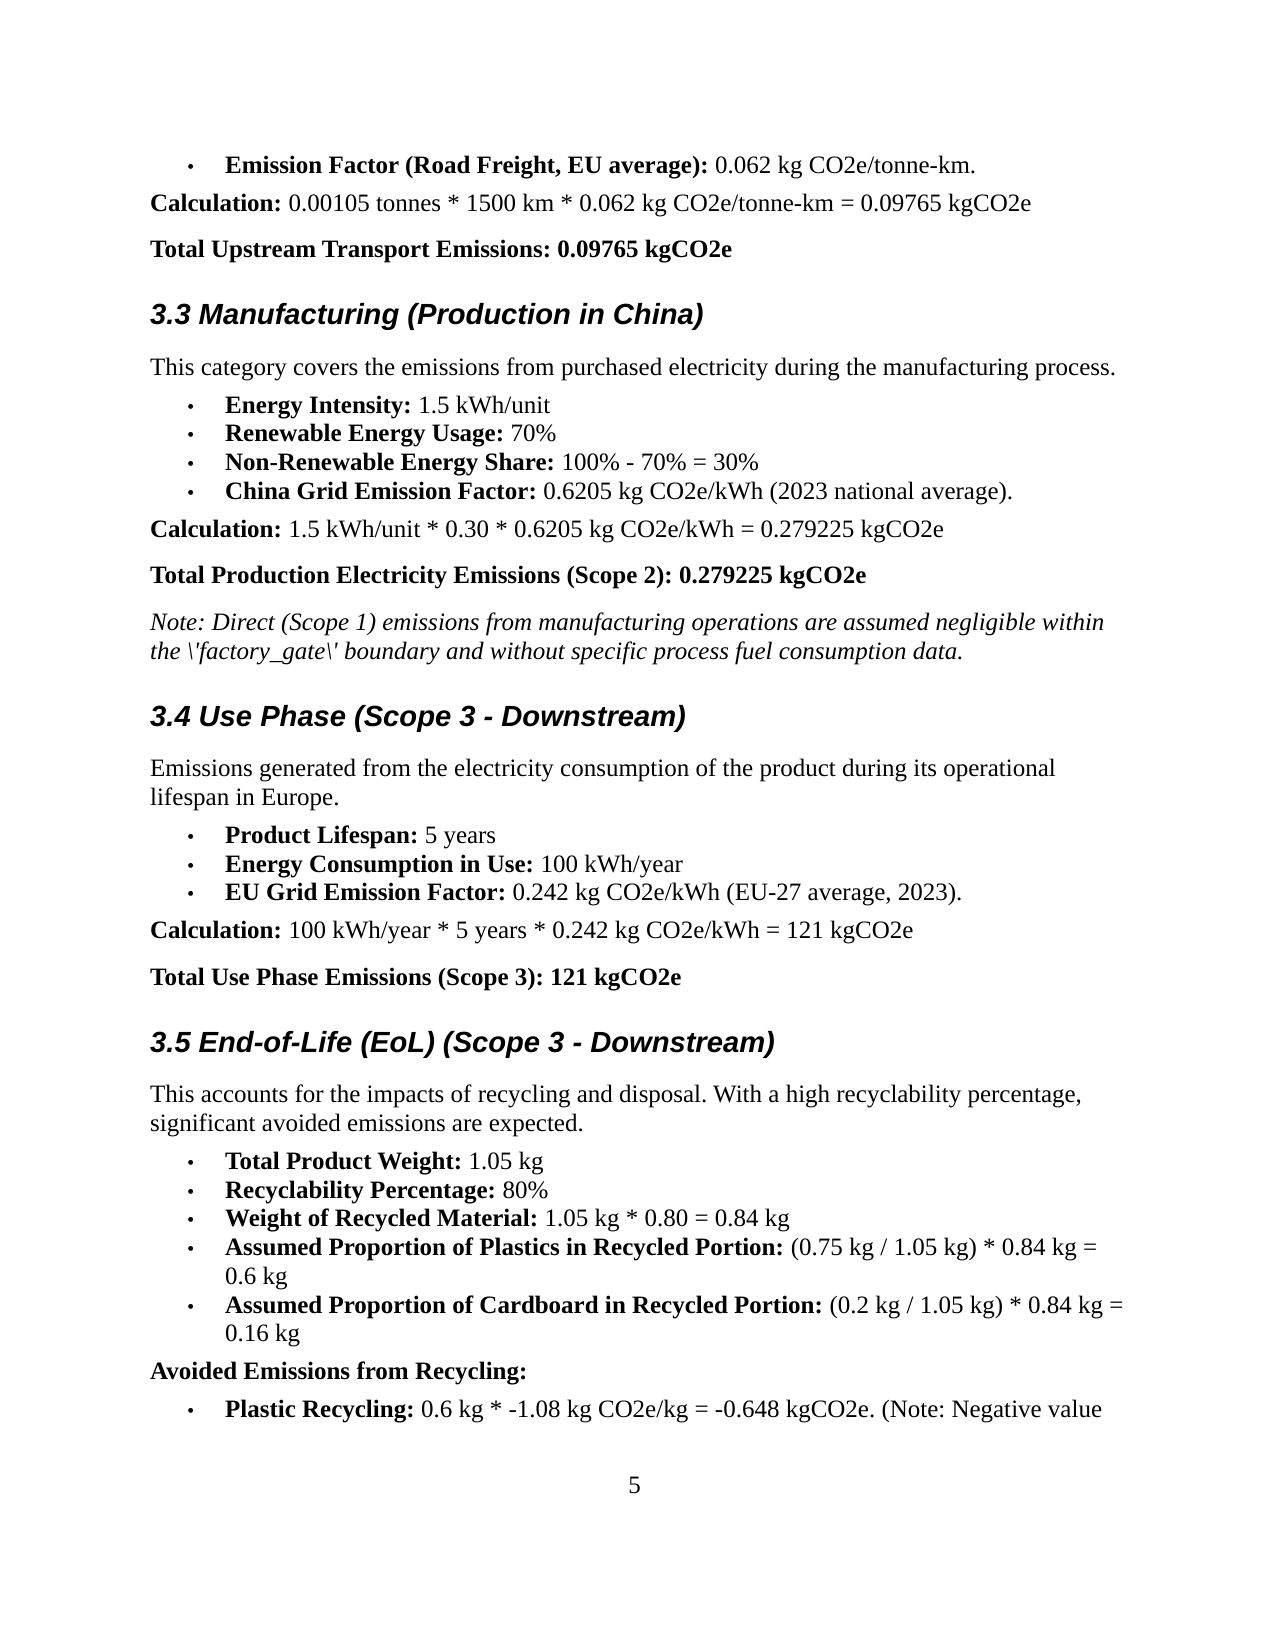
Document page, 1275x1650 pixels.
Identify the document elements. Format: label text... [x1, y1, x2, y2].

list Emission Factor (Road Freight, EU average): 0.062 kg CO2e/tonne-km. [187, 150, 1125, 179]
subtitle 3.3 Manufacturing (Production in China) [150, 297, 1125, 331]
list Energy Intensity: 1.5 kWh/unit [187, 390, 1125, 418]
list Total Product Weight: 1.05 kg [187, 1146, 1125, 1175]
list China Grid Emission Factor: 0.6205 kg CO2e/kWh (2023 national average). [187, 476, 1125, 505]
text Calculation: 0.00105 tonnes * 1500 km * 0.062 kg CO2e/tonne-km = 0.09765 kgCO2e [150, 188, 1125, 216]
subtitle 3.4 Use Phase (Scope 3 - Downstream) [150, 698, 1125, 732]
list Renewable Energy Usage: 70% [187, 418, 1125, 447]
list Plastic Recycling: 0.6 kg * -1.08 kg CO2e/kg = -0.648 kgCO2e. (Note: Negative value [187, 1394, 1125, 1423]
text Calculation: 100 kWh/year * 5 years * 0.242 kg CO2e/kWh = 121 kgCO2e [150, 915, 1125, 944]
list Product Lifespan: 5 years [187, 820, 1125, 849]
list EU Grid Emission Factor: 0.242 kg CO2e/kWh (EU-27 average, 2023). [187, 877, 1125, 906]
text This category covers the emissions from purchased electricity during the manufacturing process. [150, 352, 1125, 381]
text Avoided Emissions from Recycling: [150, 1356, 1125, 1385]
list Energy Consumption in Use: 100 kWh/year [187, 849, 1125, 877]
text This accounts for the impacts of recycling and disposal. With a high recyclability percentage, significant avoided emissions are expected. [150, 1079, 1125, 1137]
list Non-Renewable Energy Share: 100% - 70% = 30% [187, 447, 1125, 476]
subtitle 3.5 End-of-Life (EoL) (Scope 3 - Downstream) [150, 1024, 1125, 1058]
list Assumed Proportion of Plastics in Recycled Portion: (0.75 kg / 1.05 kg) * 0.84 kg = 0.6 kg [187, 1232, 1125, 1290]
text Calculation: 1.5 kWh/unit * 0.30 * 0.6205 kg CO2e/kWh = 0.279225 kgCO2e [150, 514, 1125, 542]
list Recyclability Percentage: 80% [187, 1175, 1125, 1203]
text Total Production Electricity Emissions (Scope 2): 0.279225 kgCO2e [150, 560, 1125, 589]
text Total Upstream Transport Emissions: 0.09765 kgCO2e [150, 234, 1125, 263]
text Note: Direct (Scope 1) emissions from manufacturing operations are assumed negligible within the \'factory_gate\' boundary and without specific process fuel consumption data. [150, 607, 1125, 664]
text Total Use Phase Emissions (Scope 3): 121 kgCO2e [150, 962, 1125, 991]
text Emissions generated from the electricity consumption of the product during its operational lifespan in Europe. [150, 753, 1125, 811]
list Assumed Proportion of Cardboard in Recycled Portion: (0.2 kg / 1.05 kg) * 0.84 kg = 0.16 kg [187, 1290, 1125, 1347]
list Weight of Recycled Material: 1.05 kg * 0.80 = 0.84 kg [187, 1203, 1125, 1232]
